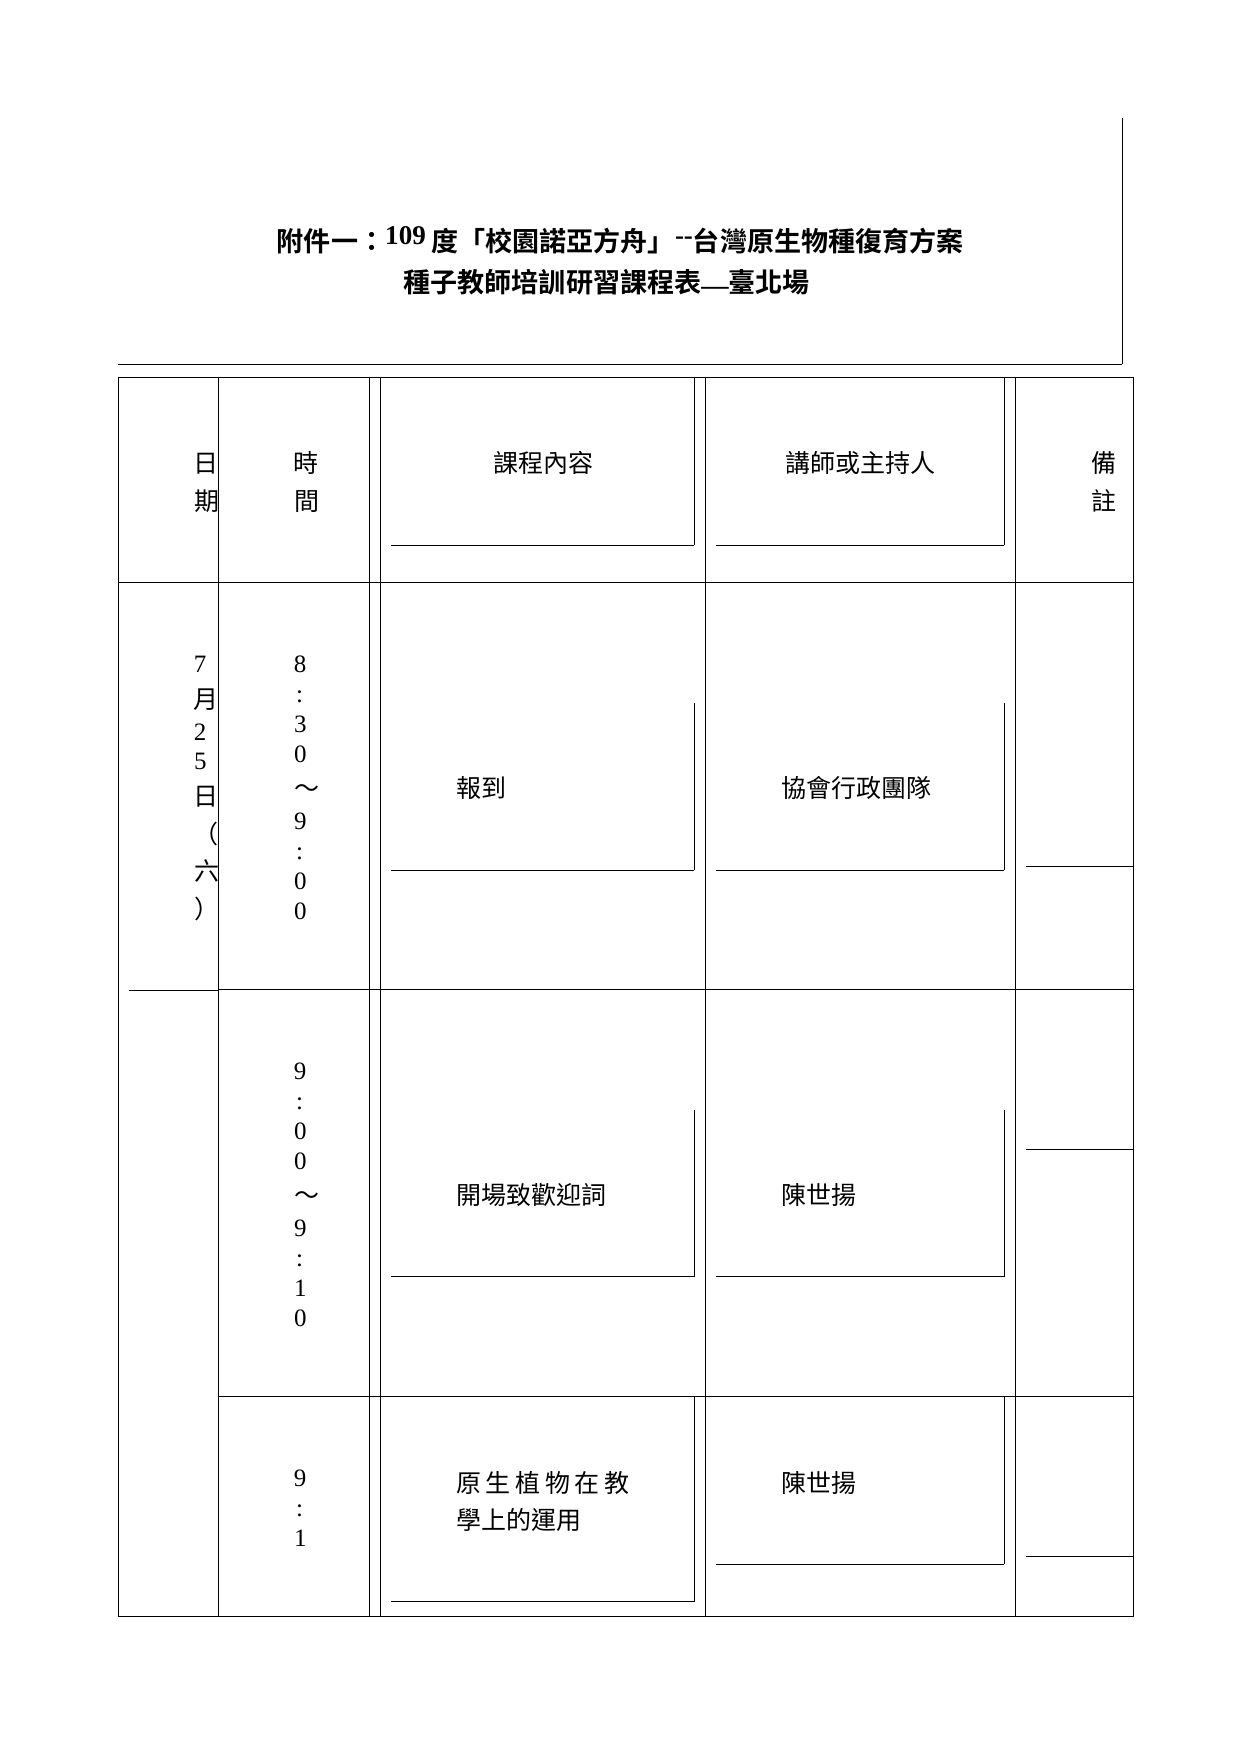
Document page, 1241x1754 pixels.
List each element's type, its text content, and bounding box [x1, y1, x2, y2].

table_cell 協會行政團隊 [706, 583, 1015, 989]
table_cell [370, 583, 380, 989]
table_cell 陳世揚 [706, 1397, 1015, 1616]
table_header [370, 378, 380, 582]
table_cell [1016, 990, 1133, 1396]
text 附件一：109度「校園諾亞方舟」--台灣原生物種復育方案 [118, 218, 1122, 259]
table_cell [1016, 583, 1133, 989]
table_cell 陳世揚 [706, 990, 1015, 1396]
table_cell 開場致歡迎詞 [381, 990, 705, 1396]
table_header 課程內容 [381, 378, 705, 582]
table_cell 報到 [381, 583, 705, 989]
table_cell 7 月 25 日 （六） [119, 583, 218, 1616]
table_header 日期 [119, 378, 218, 582]
table_cell 9:1 [219, 1397, 369, 1616]
table_cell 9:00～9:10 [219, 990, 369, 1396]
table_cell [1016, 1397, 1133, 1616]
table_header 備註 [1016, 378, 1133, 582]
table_cell [370, 1397, 380, 1616]
table_header 講師或主持人 [706, 378, 1015, 582]
table_header 時間 [219, 378, 369, 582]
text 種子教師培訓研習課程表__臺北場 [118, 259, 1122, 364]
table_cell 8:30～9:00 [219, 583, 369, 989]
table_cell [370, 990, 380, 1396]
table_cell 原生植物在教學上的運用 [381, 1397, 705, 1616]
